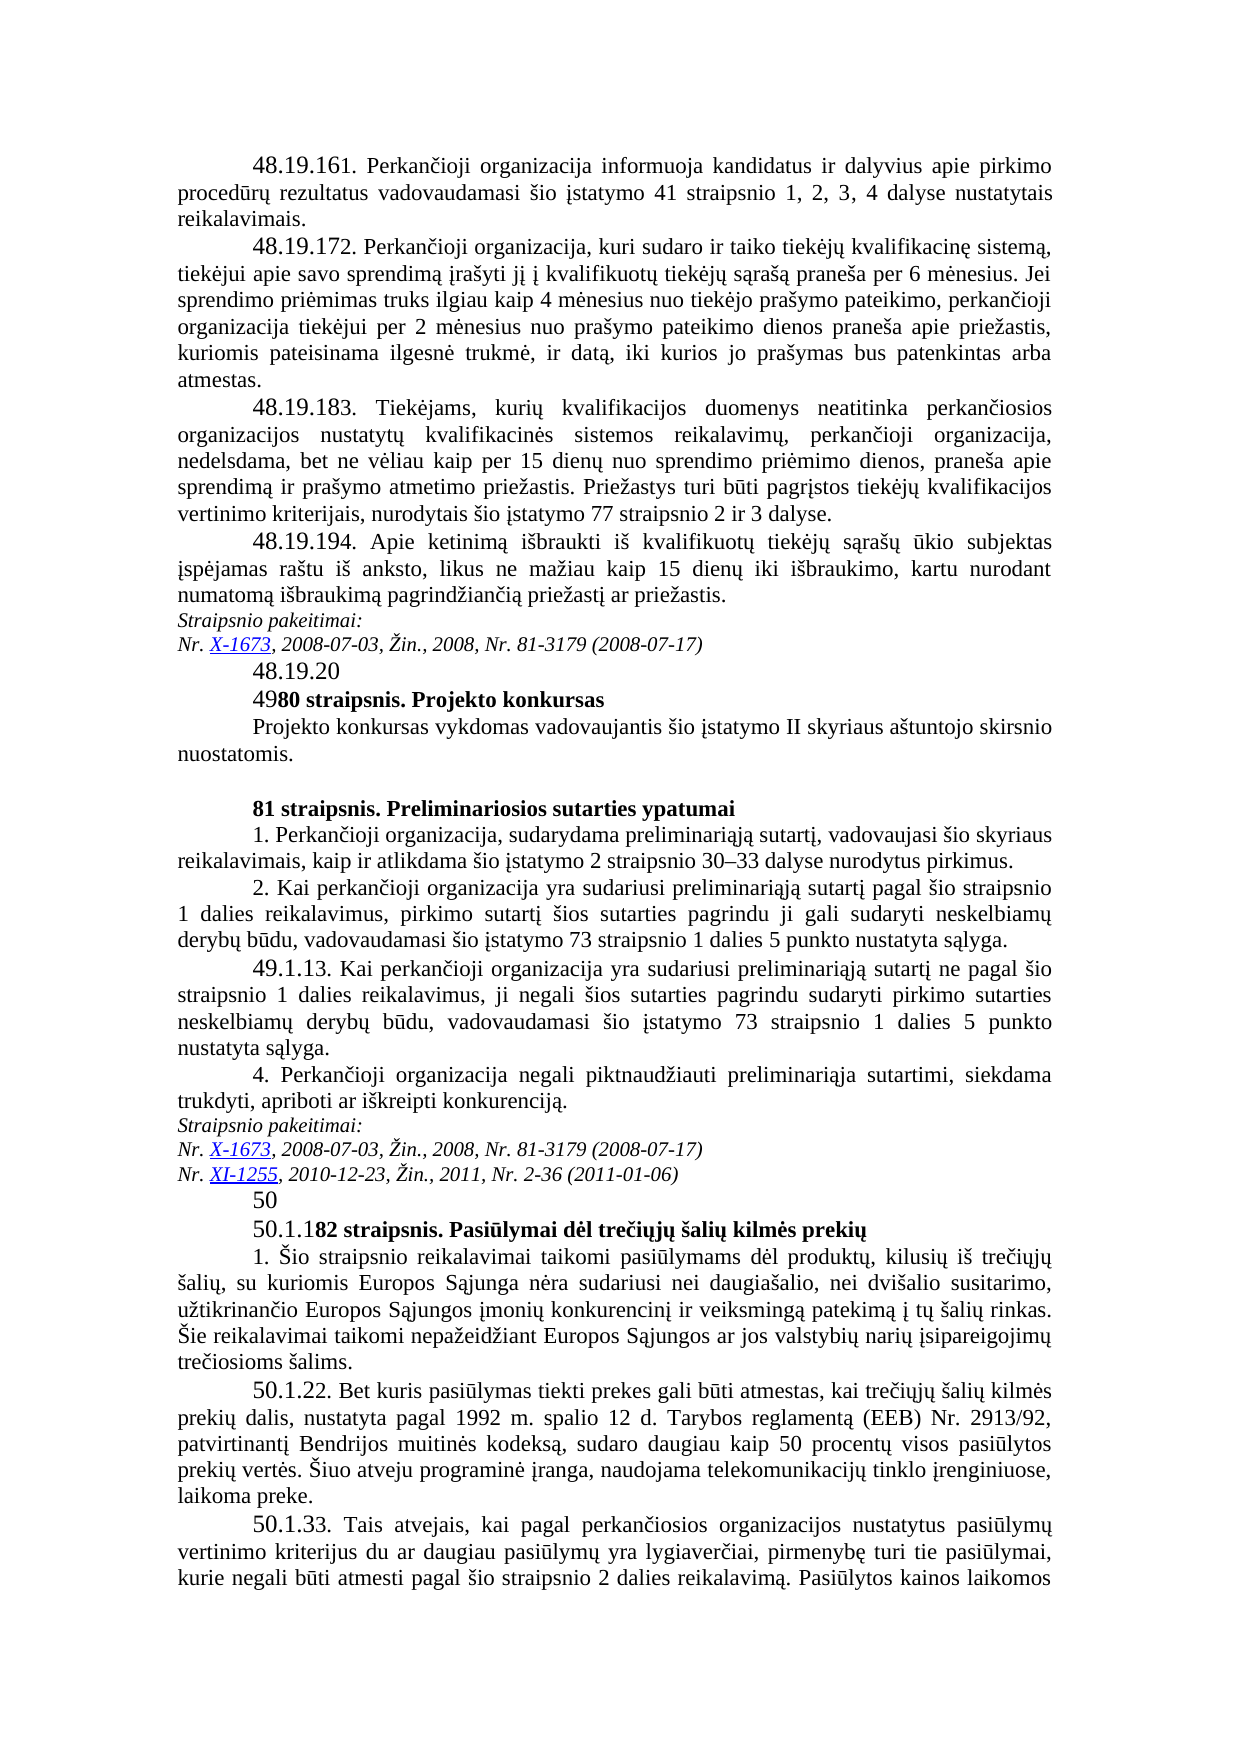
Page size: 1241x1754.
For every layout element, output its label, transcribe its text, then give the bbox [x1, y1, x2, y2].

subtitle 3. Kai perkančioji organizacija yra sudariusi preliminariąją sutartį ne pagal šio straipsnio 1 dalies reikalavimus, ji negali šios sutarties pagrindu sudaryti pirkimo sutarties neskelbiamų derybų būdu, vadovaudamasi šio įstatymo 73 straipsnio 1 dalies 5 punkto nustatyta sąlyga. [177, 953, 1053, 1061]
text Straipsnio pakeitimai: [177, 1113, 1053, 1137]
text Nr. X-1673, 2008-07-03, Žin., 2008, Nr. 81-3179 (2008-07-17) [177, 1137, 1053, 1161]
subtitle 82 straipsnis. Pasiūlymai dėl trečiųjų šalių kilmės prekių [177, 1214, 1053, 1243]
subtitle 3. Tiekėjams, kurių kvalifikacijos duomenys neatitinka perkančiosios organizacijos nustatytų kvalifikacinės sistemos reikalavimų, perkančioji organizacija, nedelsdama, bet ne vėliau kaip per 15 dienų nuo sprendimo priėmimo dienos, praneša apie sprendimą ir prašymo atmetimo priežastis. Priežastys turi būti pagrįstos tiekėjų kvalifikacijos vertinimo kriterijais, nurodytais šio įstatymo 77 straipsnio 2 ir 3 dalyse. [177, 392, 1053, 526]
text 1. Perkančioji organizacija, sudarydama preliminariąją sutartį, vadovaujasi šio skyriaus reikalavimais, kaip ir atlikdama šio įstatymo 2 straipsnio 30–33 dalyse nurodytus pirkimus. [177, 821, 1053, 874]
subtitle 1. Perkančioji organizacija informuoja kandidatus ir dalyvius apie pirkimo procedūrų rezultatus vadovaudamasi šio įstatymo 41 straipsnio 1, 2, 3, 4 dalyse nustatytais reikalavimais. [177, 150, 1053, 231]
text 2. Kai perkančioji organizacija yra sudariusi preliminariąją sutartį pagal šio straipsnio 1 dalies reikalavimus, pirkimo sutartį šios sutarties pagrindu ji gali sudaryti neskelbiamų derybų būdu, vadovaudamasi šio įstatymo 73 straipsnio 1 dalies 5 punkto nustatyta sąlyga. [177, 874, 1053, 953]
text Nr. XI-1255, 2010-12-23, Žin., 2011, Nr. 2-36 (2011-01-06) [177, 1161, 1053, 1186]
text 1. Šio straipsnio reikalavimai taikomi pasiūlymams dėl produktų, kilusių iš trečiųjų šalių, su kuriomis Europos Sąjunga nėra sudariusi nei daugiašalio, nei dvišalio susitarimo, užtikrinančio Europos Sąjungos įmonių konkurencinį ir veiksmingą patekimą į tų šalių rinkas. Šie reikalavimai taikomi nepažeidžiant Europos Sąjungos ar jos valstybių narių įsipareigojimų trečiosioms šalims. [177, 1243, 1053, 1375]
text Projekto konkursas vykdomas vadovaujantis šio įstatymo II skyriaus aštuntojo skirsnio nuostatomis. [177, 713, 1053, 766]
text 81 straipsnis. Preliminariosios sutarties ypatumai [177, 795, 1053, 821]
subtitle 80 straipsnis. Projekto konkursas [177, 684, 1053, 713]
subtitle 3. Tais atvejais, kai pagal perkančiosios organizacijos nustatytus pasiūlymų vertinimo kriterijus du ar daugiau pasiūlymų yra lygiaverčiai, pirmenybę turi tie pasiūlymai, kurie negali būti atmesti pagal šio straipsnio 2 dalies reikalavimą. Pasiūlytos kainos laikomos [177, 1509, 1053, 1590]
text 4. Perkančioji organizacija negali piktnaudžiauti preliminariąja sutartimi, siekdama trukdyti, apriboti ar iškreipti konkurenciją. [177, 1061, 1053, 1113]
text Straipsnio pakeitimai: [177, 608, 1053, 632]
subtitle 4. Apie ketinimą išbraukti iš kvalifikuotų tiekėjų sąrašų ūkio subjektas įspėjamas raštu iš anksto, likus ne mažiau kaip 15 dienų iki išbraukimo, kartu nurodant numatomą išbraukimą pagrindžiančią priežastį ar priežastis. [177, 526, 1053, 608]
text Nr. X-1673, 2008-07-03, Žin., 2008, Nr. 81-3179 (2008-07-17) [177, 632, 1053, 656]
subtitle 2. Bet kuris pasiūlymas tiekti prekes gali būti atmestas, kai trečiųjų šalių kilmės prekių dalis, nustatyta pagal 1992 m. spalio 12 d. Tarybos reglamentą (EEB) Nr. 2913/92, patvirtinantį Bendrijos muitinės kodeksą, sudaro daugiau kaip 50 procentų visos pasiūlytos prekių vertės. Šiuo atveju programinė įranga, naudojama telekomunikacijų tinklo įrenginiuose, laikoma preke. [177, 1375, 1053, 1509]
subtitle 2. Perkančioji organizacija, kuri sudaro ir taiko tiekėjų kvalifikacinę sistemą, tiekėjui apie savo sprendimą įrašyti jį į kvalifikuotų tiekėjų sąrašą praneša per 6 mėnesius. Jei sprendimo priėmimas truks ilgiau kaip 4 mėnesius nuo tiekėjo prašymo pateikimo, perkančioji organizacija tiekėjui per 2 mėnesius nuo prašymo pateikimo dienos praneša apie priežastis, kuriomis pateisinama ilgesnė trukmė, ir datą, iki kurios jo prašymas bus patenkintas arba atmestas. [177, 231, 1053, 392]
